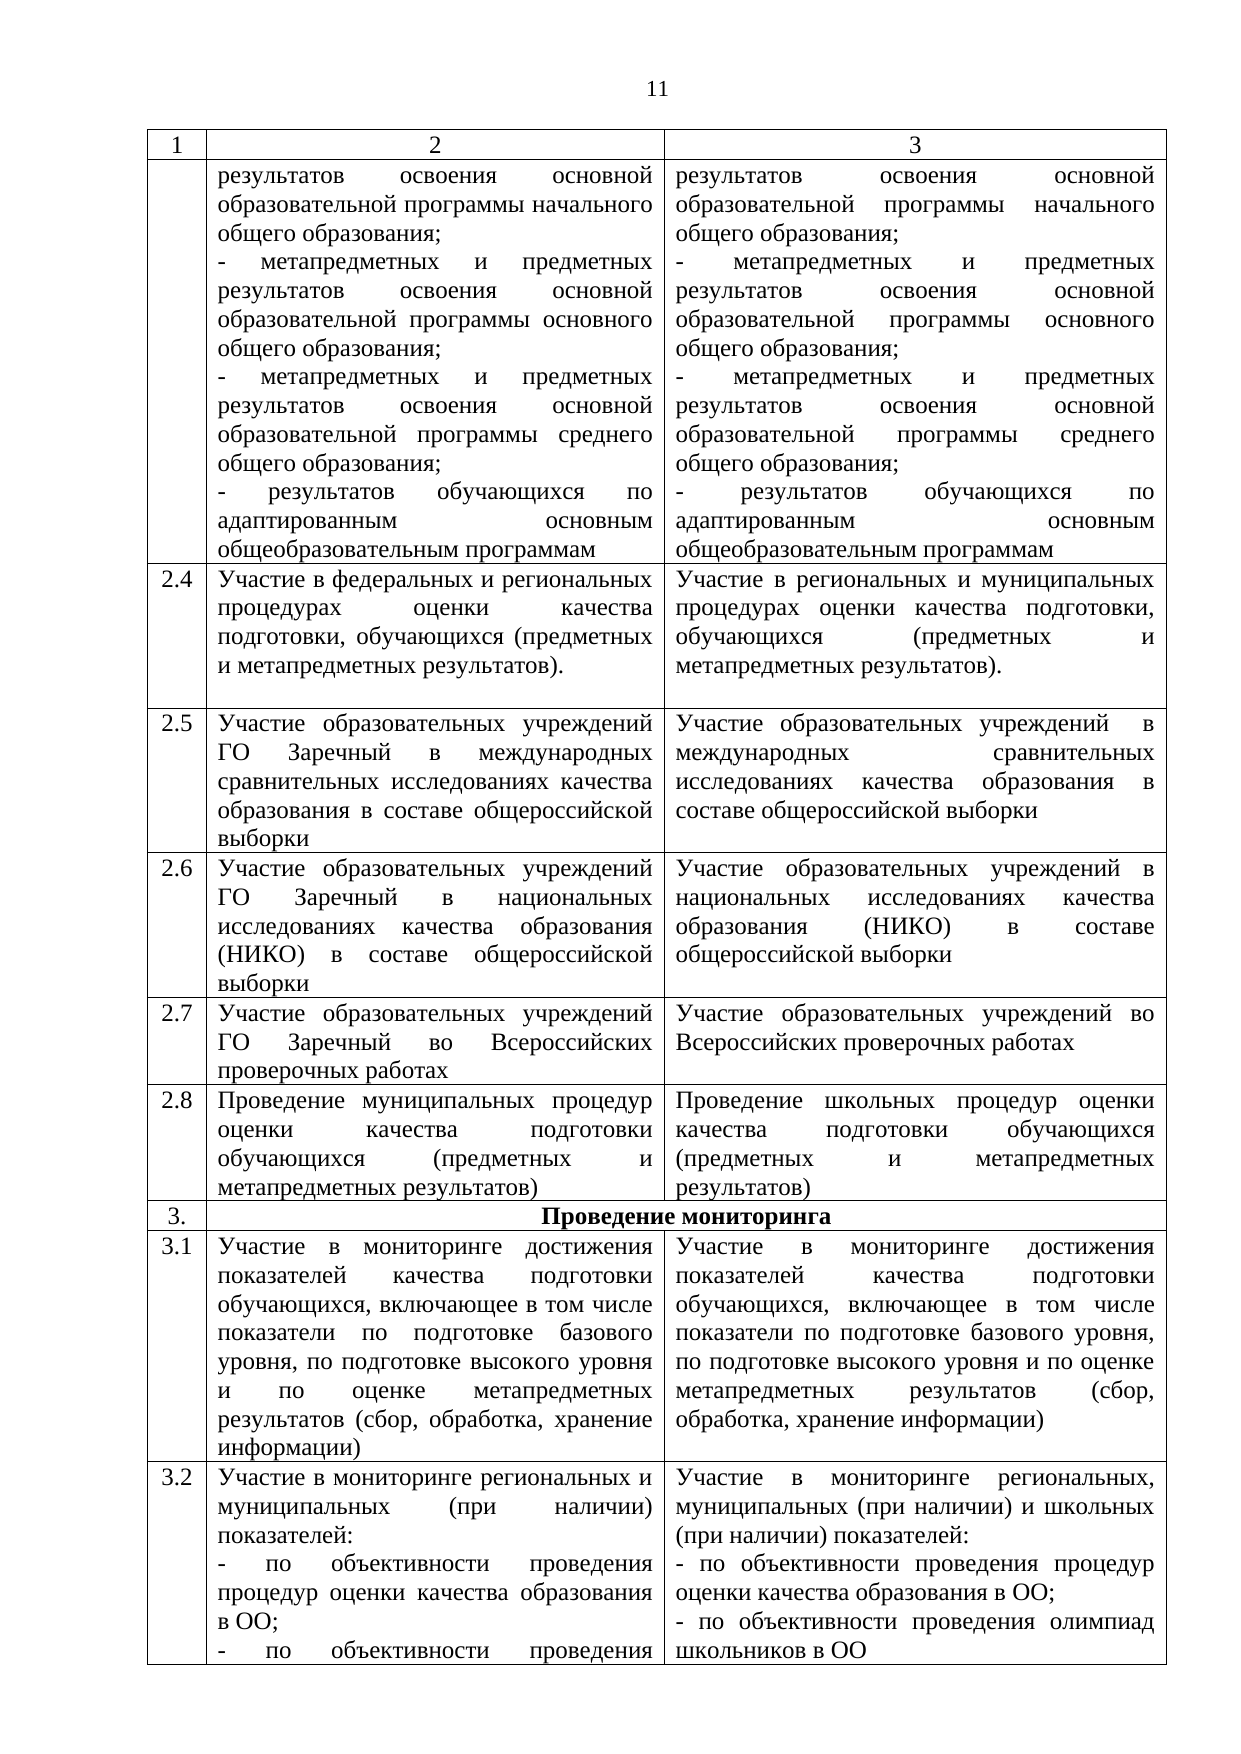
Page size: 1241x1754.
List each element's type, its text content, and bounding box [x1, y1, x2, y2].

table_cell Участие образовательных учреждений ГО Заречный в международных сравнительных исследованиях качества образования в составе общероссийской выборки [207, 709, 664, 852]
table_cell Участие в федеральных и региональных процедурах оценки качества подготовки, обучающихся (предметных и метапредметных результатов). [207, 564, 664, 707]
table_cell Участие в региональных и муниципальных процедурах оценки качества подготовки, обучающихся (предметных и метапредметных результатов). [665, 564, 1166, 707]
table_cell 2.5 [148, 709, 206, 852]
table_cell результатов освоения основной образовательной программы начального общего образования; - метапредметных и предметных результатов освоения основной образовательной программы основного общего образования; - метапредметных и предметных результатов освоения основной образовательной программы среднего общего образования; - результатов обучающихся по адаптированным основным общеобразовательным программам [207, 160, 664, 563]
table_cell Проведение мониторинга [207, 1201, 1166, 1230]
table_cell Участие образовательных учреждений ГО Заречный во Всероссийских проверочных работах [207, 998, 664, 1084]
table_cell [148, 160, 206, 563]
table_header 2 [207, 130, 664, 159]
table_cell Проведение муниципальных процедур оценки качества подготовки обучающихся (предметных и метапредметных результатов) [207, 1085, 664, 1200]
table_cell Участие в мониторинге достижения показателей качества подготовки обучающихся, включающее в том числе показатели по подготовке базового уровня, по подготовке высокого уровня и по оценке метапредметных результатов (сбор, обработка, хранение информации) [207, 1231, 664, 1461]
table_cell Участие образовательных учреждений ГО Заречный в национальных исследованиях качества образования (НИКО) в составе общероссийской выборки [207, 853, 664, 997]
table_cell результатов освоения основной образовательной программы начального общего образования; - метапредметных и предметных результатов освоения основной образовательной программы основного общего образования; - метапредметных и предметных результатов освоения основной образовательной программы среднего общего образования; - результатов обучающихся по адаптированным основным общеобразовательным программам [665, 160, 1166, 563]
table_cell Участие образовательных учреждений в национальных исследованиях качества образования (НИКО) в составе общероссийской выборки [665, 853, 1166, 997]
table_cell 2.4 [148, 564, 206, 707]
table_cell Участие образовательных учреждений в международных сравнительных исследованиях качества образования в составе общероссийской выборки [665, 709, 1166, 852]
table_cell 3. [148, 1201, 206, 1230]
table_cell 2.8 [148, 1085, 206, 1200]
table_cell Участие образовательных учреждений во Всероссийских проверочных работах [665, 998, 1166, 1084]
table_cell Участие в мониторинге достижения показателей качества подготовки обучающихся, включающее в том числе показатели по подготовке базового уровня, по подготовке высокого уровня и по оценке метапредметных результатов (сбор, обработка, хранение информации) [665, 1231, 1166, 1461]
table_cell Проведение школьных процедур оценки качества подготовки обучающихся (предметных и метапредметных результатов) [665, 1085, 1166, 1200]
table_cell Участие в мониторинге региональных, муниципальных (при наличии) и школьных (при наличии) показателей: - по объективности проведения процедур оценки качества образования в ОО; - по объективности проведения олимпиад школьников в ОО [665, 1462, 1166, 1663]
table_cell Участие в мониторинге региональных и муниципальных (при наличии) показателей: - по объективности проведения процедур оценки качества образования в ОО; - по объективности проведения [207, 1462, 664, 1663]
table_cell 3.1 [148, 1231, 206, 1461]
table_cell 2.7 [148, 998, 206, 1084]
table_cell 3.2 [148, 1462, 206, 1663]
table_header 1 [148, 130, 206, 159]
table_header 3 [665, 130, 1166, 159]
table_cell 2.6 [148, 853, 206, 997]
